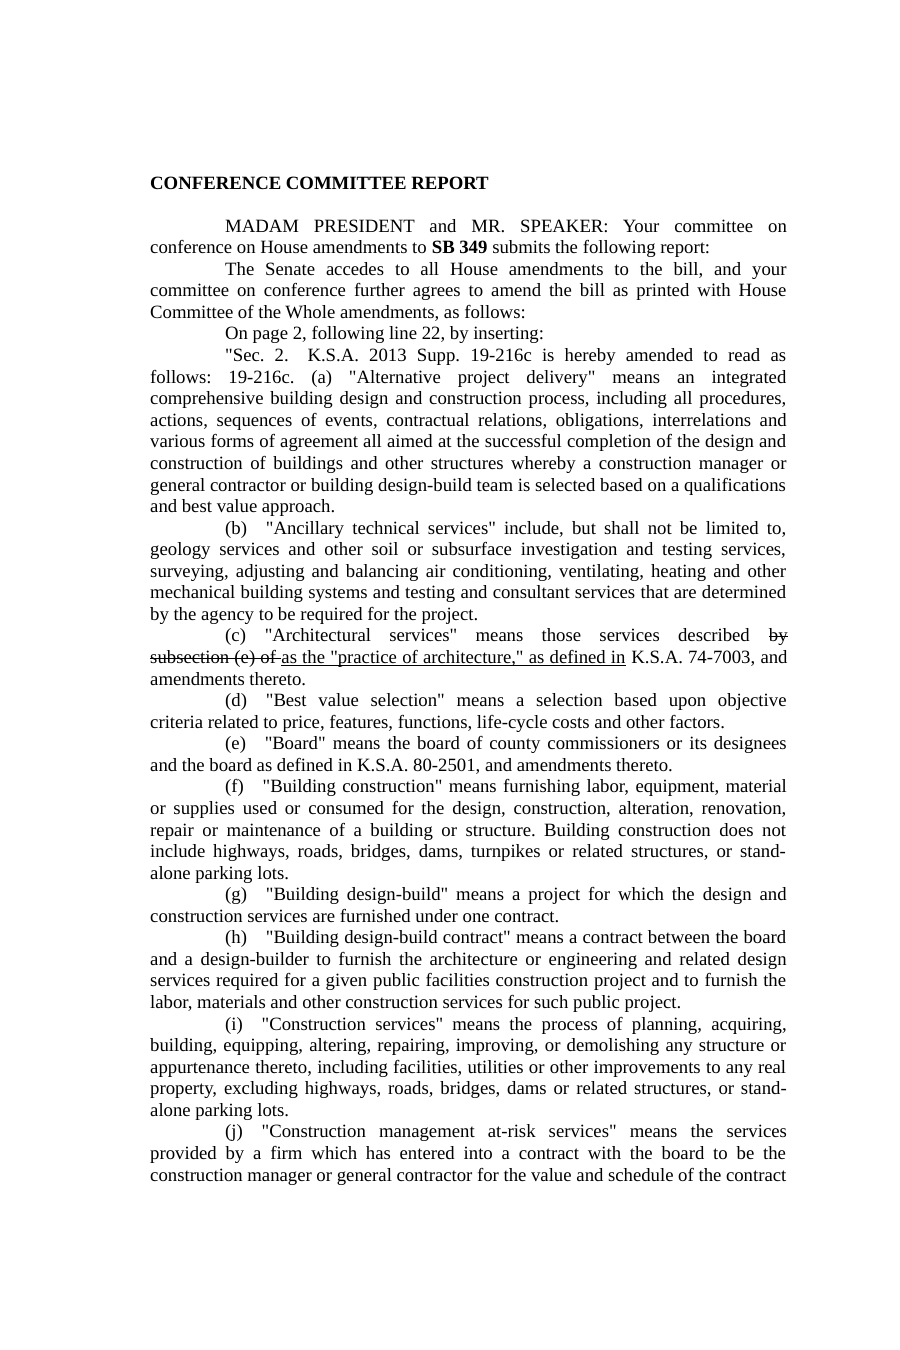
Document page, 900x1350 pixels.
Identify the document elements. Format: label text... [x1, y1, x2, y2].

text (j) "Construction management at-risk services" means the services provided by a firm which has entered into a contract with the board to be the construction manager or general contractor for the value and schedule of the contract [150, 1120, 787, 1185]
text (h) "Building design-build contract" means a contract between the board and a design-builder to furnish the architecture or engineering and related design services required for a given public facilities construction project and to furnish the labor, materials and other construction services for such public project. [150, 926, 787, 1012]
text The Senate accedes to all House amendments to the bill, and your committee on conference further agrees to amend the bill as printed with House Committee of the Whole amendments, as follows: [150, 258, 787, 322]
text (i) "Construction services" means the process of planning, acquiring, building, equipping, altering, repairing, improving, or demolishing any structure or appurtenance thereto, including facilities, utilities or other improvements to any real property, excluding highways, roads, bridges, dams or related structures, or stand-alone parking lots. [150, 1012, 787, 1120]
text (f) "Building construction" means furnishing labor, equipment, material or supplies used or consumed for the design, construction, alteration, renovation, repair or maintenance of a building or structure. Building construction does not include highways, roads, bridges, dams, turnpikes or related structures, or stand-alone parking lots. [150, 775, 787, 883]
text (e) "Board" means the board of county commissioners or its designees and the board as defined in K.S.A. 80-2501, and amendments thereto. [150, 732, 787, 775]
text MADAM PRESIDENT and MR. SPEAKER: Your committee on conference on House amendments to SB 349 submits the following report: [150, 215, 787, 258]
text On page 2, following line 22, by inserting: [150, 322, 787, 344]
text "Sec. 2. K.S.A. 2013 Supp. 19-216c is hereby amended to read as follows: 19-216c. (a) "Alternative project delivery" means an integrated comprehensive building design and construction process, including all procedures, actions, sequences of events, contractual relations, obligations, interrelations and various forms of agreement all aimed at the successful completion of the design and construction of buildings and other structures whereby a construction manager or general contractor or building design-build team is selected based on a qualifications and best value approach. [150, 344, 787, 517]
text CONFERENCE COMMITTEE REPORT [150, 172, 787, 193]
text (g) "Building design-build" means a project for which the design and construction services are furnished under one contract. [150, 883, 787, 926]
text (d) "Best value selection" means a selection based upon objective criteria related to price, features, functions, life-cycle costs and other factors. [150, 689, 787, 732]
text (c) "Architectural services" means those services described by subsection (e) of as the "practice of architecture," as defined in K.S.A. 74-7003, and amendments thereto. [150, 624, 787, 689]
text (b) "Ancillary technical services" include, but shall not be limited to, geology services and other soil or subsurface investigation and testing services, surveying, adjusting and balancing air conditioning, ventilating, heating and other mechanical building systems and testing and consultant services that are determined by the agency to be required for the project. [150, 517, 787, 624]
